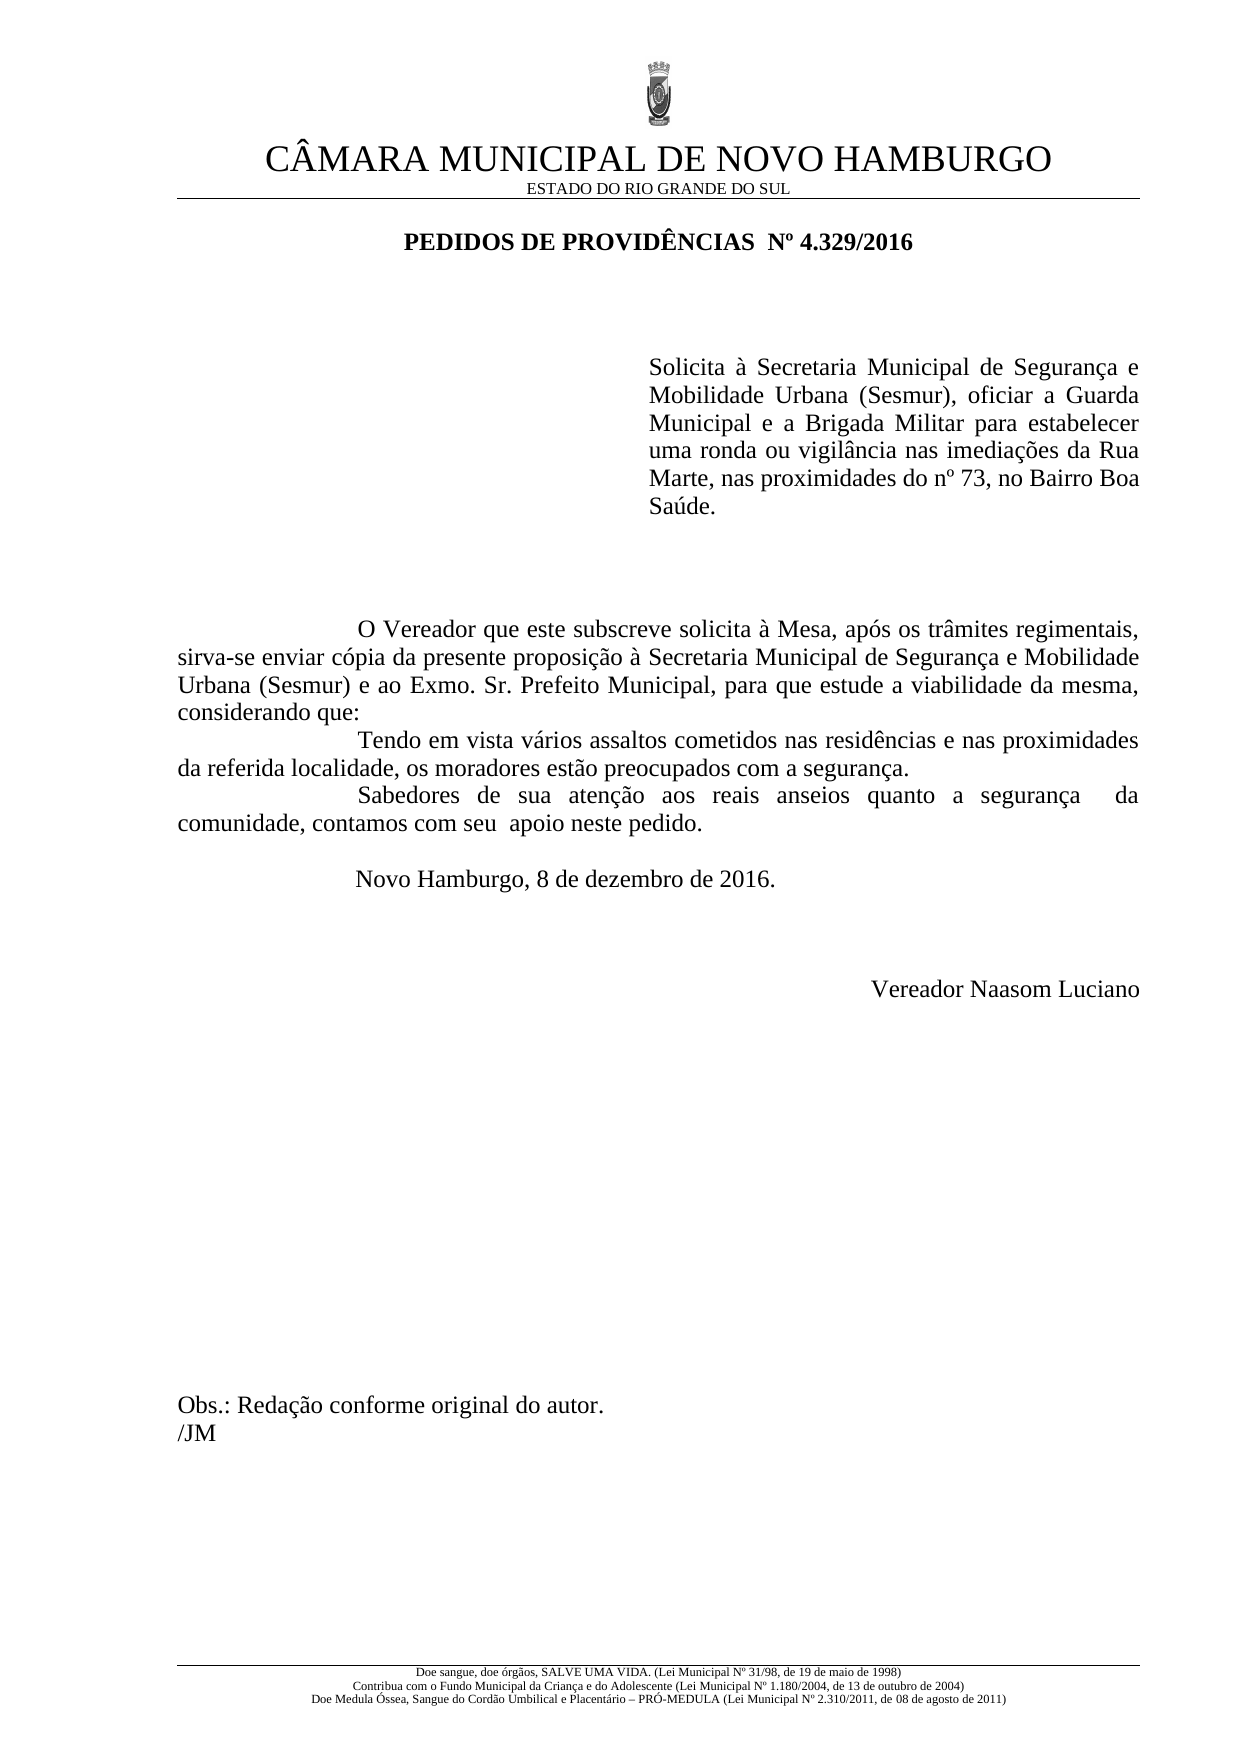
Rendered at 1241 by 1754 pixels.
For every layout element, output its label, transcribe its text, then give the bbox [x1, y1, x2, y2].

text Obs.: Redação conforme original do autor. [177, 1391, 1140, 1419]
text /JM [177, 1419, 1140, 1447]
text PEDIDOS DE PROVIDÊNCIAS Nº 4.329/2016 [177, 228, 1140, 256]
text Tendo em vista vários assaltos cometidos nas residências e nas proximidades da referida localidade, os moradores estão preocupados com a segurança. [177, 726, 1140, 782]
text Vereador Naasom Luciano [177, 976, 1140, 1003]
text Solicita à Secretaria Municipal de Segurança e Mobilidade Urbana (Sesmur), oficiar a Guarda Municipal e a Brigada Militar para estabelecer uma ronda ou vigilância nas imediações da Rua Marte, nas proximidades do nº 73, no Bairro Boa Saúde. [649, 353, 1140, 520]
text Novo Hamburgo, 8 de dezembro de 2016. [177, 865, 1140, 892]
text Sabedores de sua atenção aos reais anseios quanto a segurança da comunidade, contamos com seu apoio neste pedido. [177, 782, 1140, 837]
text O Vereador que este subscreve solicita à Mesa, após os trâmites regimentais, sirva-se enviar cópia da presente proposição à Secretaria Municipal de Segurança e Mobilidade Urbana (Sesmur) e ao Exmo. Sr. Prefeito Municipal, para que estude a viabilidade da mesma, considerando que: [177, 615, 1140, 726]
